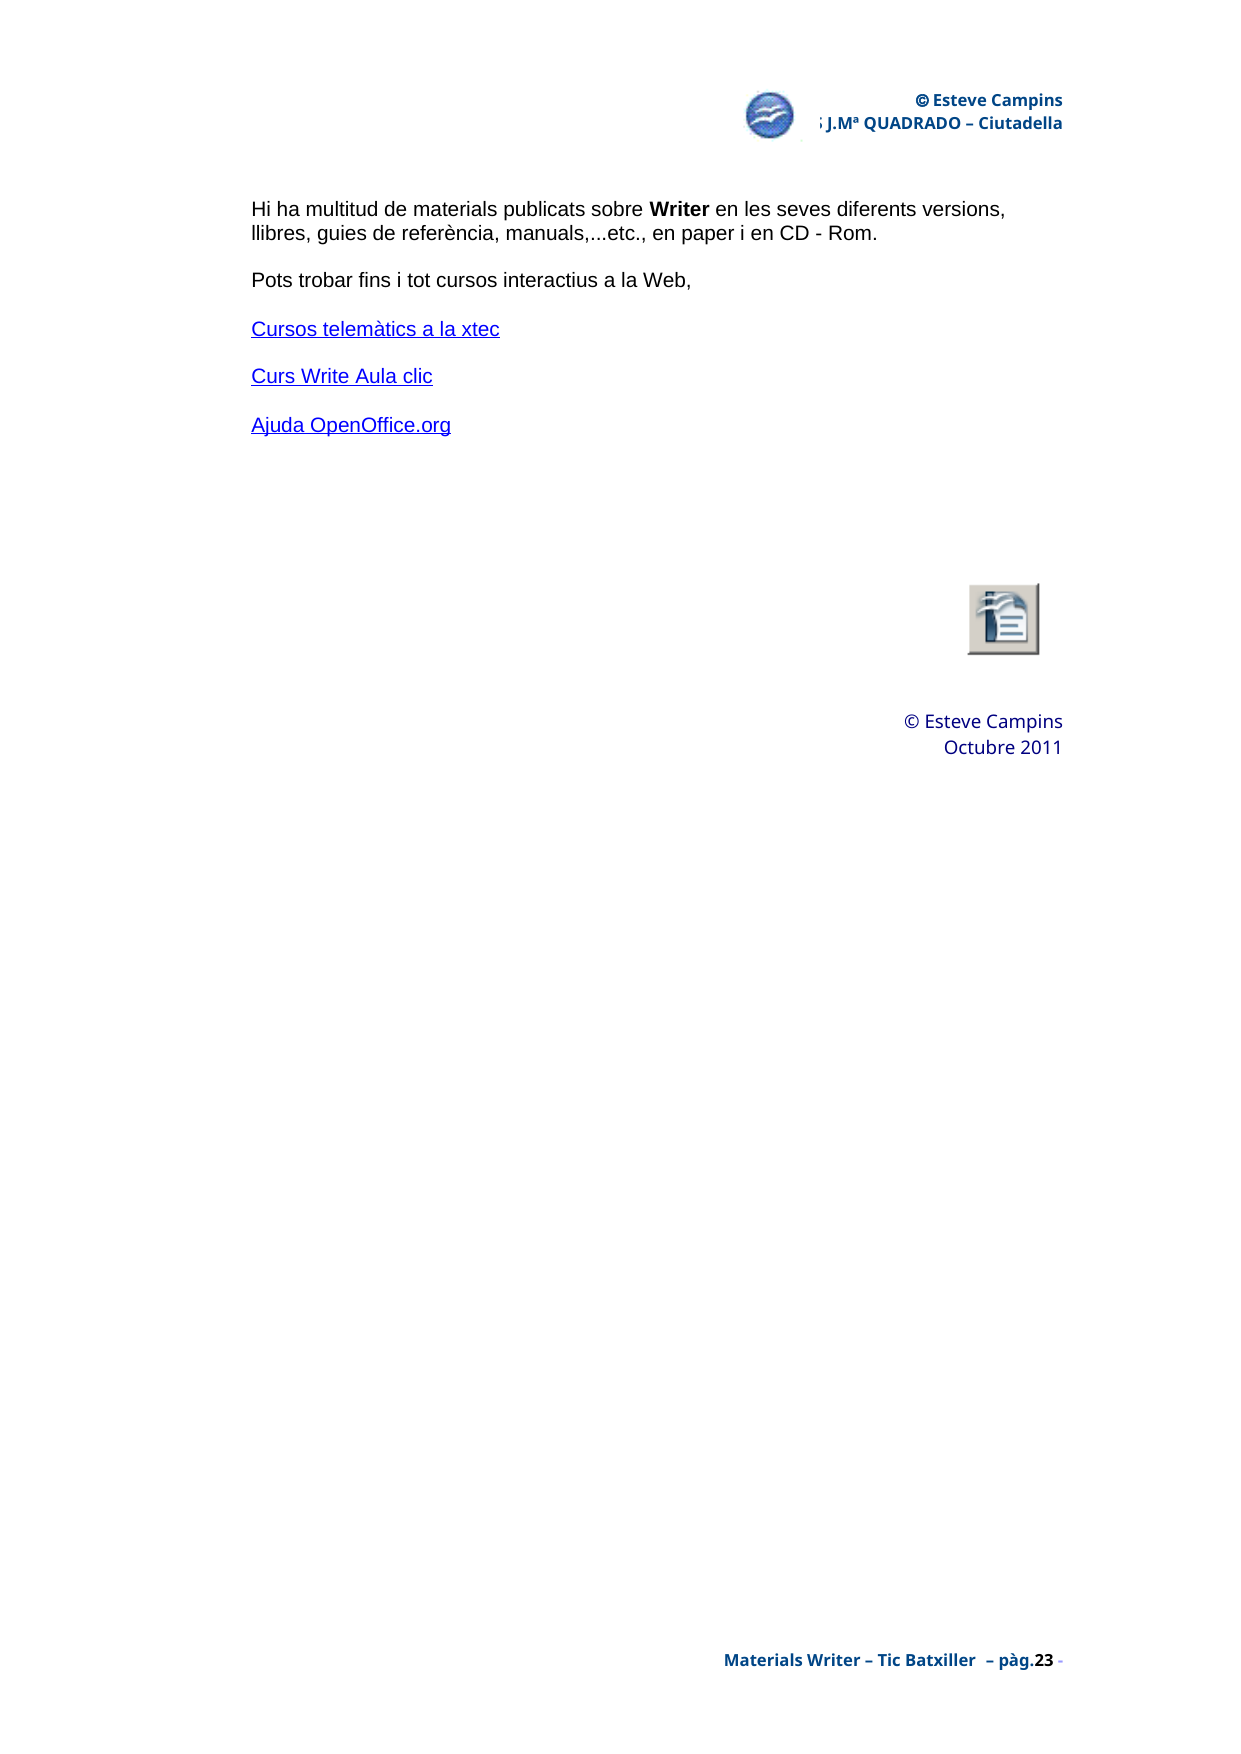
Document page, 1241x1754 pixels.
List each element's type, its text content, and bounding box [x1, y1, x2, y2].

picture [743, 86, 821, 156]
text Octubre 2011 [251, 734, 1063, 760]
text © Esteve Campins [251, 709, 1063, 734]
text Cursos telemàtics a la xtec [251, 316, 1063, 340]
text Curs Write Aula clic [251, 364, 1063, 388]
text Ajuda OpenOffice.org [251, 412, 1063, 436]
text Pots trobar fins i tot cursos interactius a la Web, [251, 268, 1063, 292]
text Hi ha multitud de materials publicats sobre Writer en les seves diferents versions, llibres, guies de referència, manuals,...etc., en paper i en CD - Rom. [251, 196, 1063, 244]
